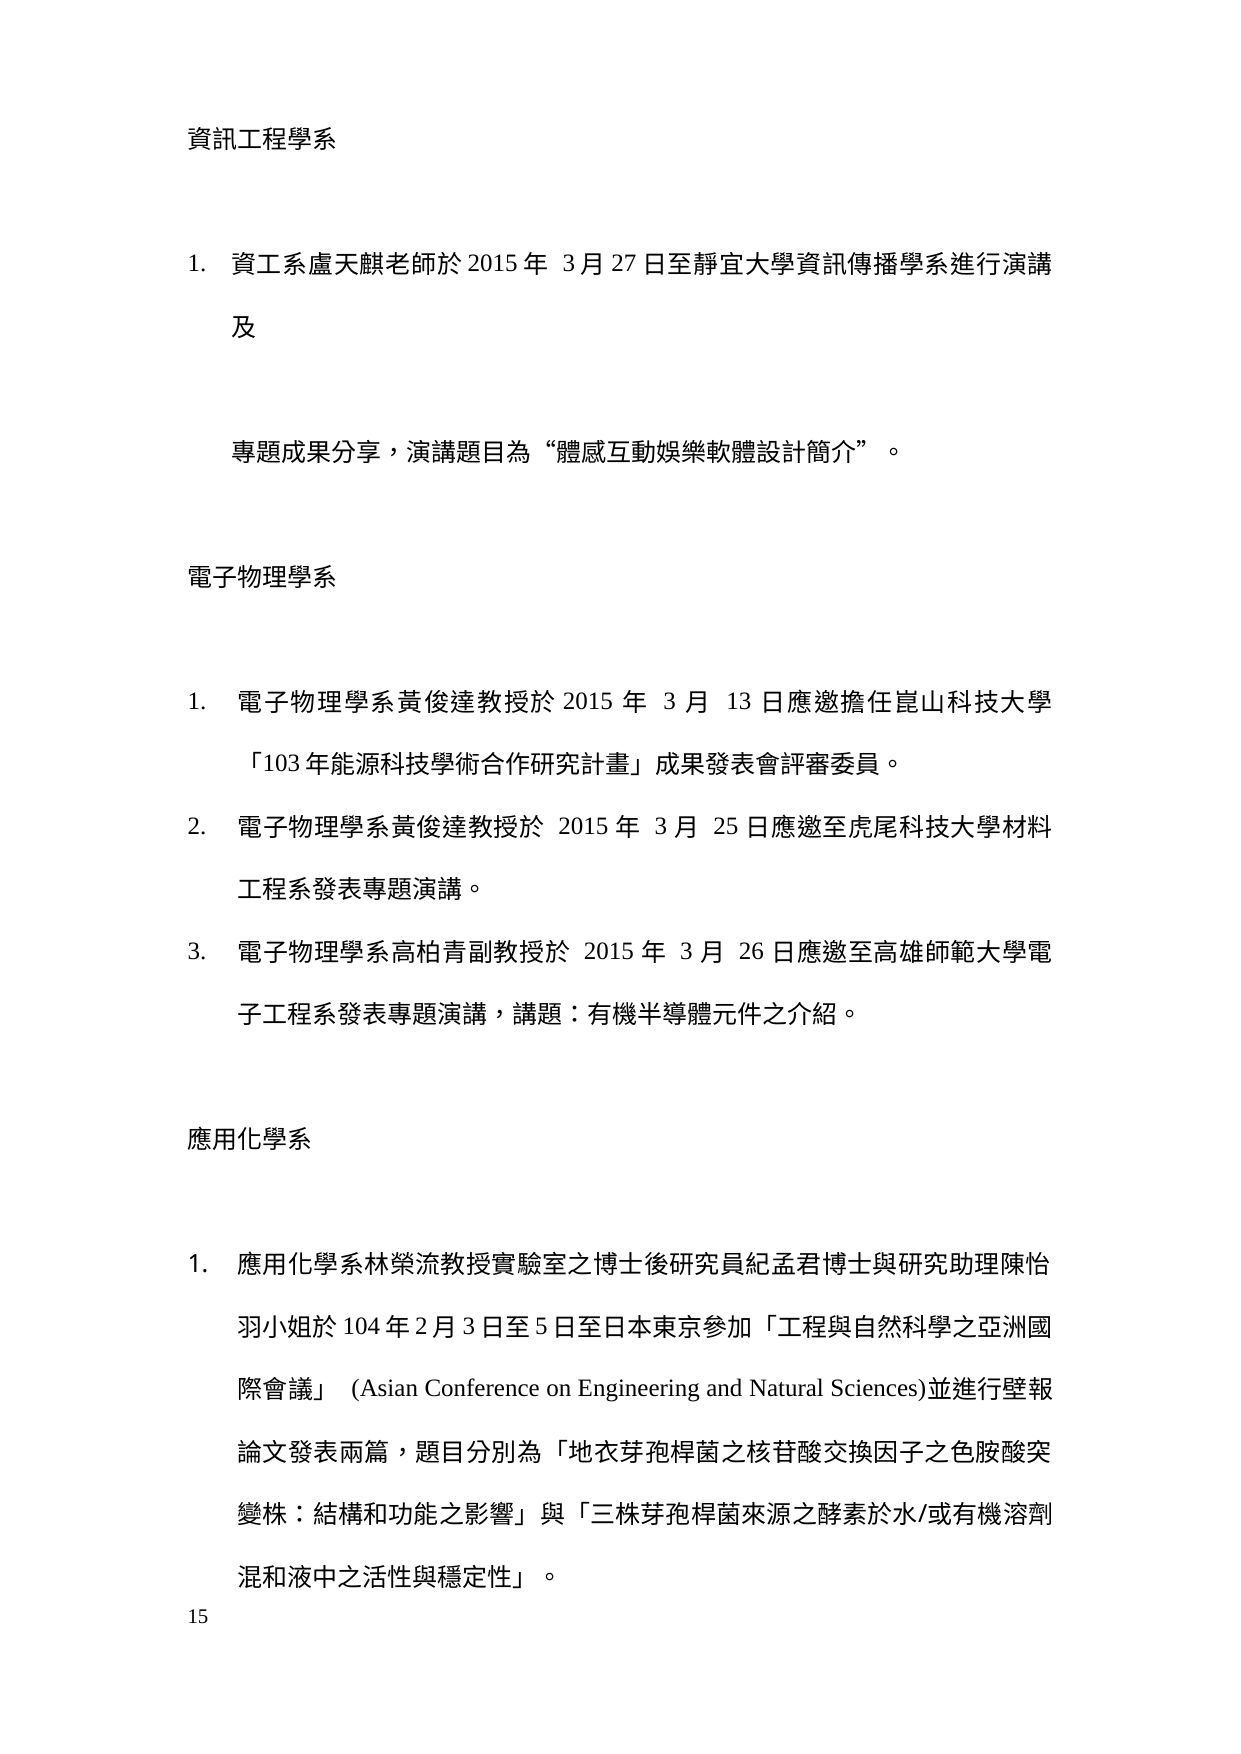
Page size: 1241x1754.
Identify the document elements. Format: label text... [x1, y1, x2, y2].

list 電子物理學系高柏青副教授於 2015 年 3 月 26 日應邀至高雄師範大學電子工程系發表專題演講，講題：有機半導體元件之介紹。 [187, 909, 1053, 1034]
list 資工系盧天麒老師於2015年 3月27日至靜宜大學資訊傳播學系進行演講及 [187, 221, 1053, 346]
list 電子物理學系黃俊達教授於2015 年 3 月 13 日應邀擔任崑山科技大學「103年能源科技學術合作研究計畫」成果發表會評審委員。 [187, 659, 1053, 784]
list 應用化學系林榮流教授實驗室之博士後研究員紀孟君博士與研究助理陳怡羽小姐於104年2月3日至5日至日本東京參加「工程與自然科學之亞洲國際會議」 (Asian Conference on Engineering and Natural Sciences)並進行壁報論文發表兩篇，題目分別為「地衣芽孢桿菌之核苷酸交換因子之色胺酸突變株：結構和功能之影響」與「三株芽孢桿菌來源之酵素於水/或有機溶劑混和液中之活性與穩定性」。 [187, 1221, 1053, 1596]
text 資訊工程學系 [187, 96, 1053, 159]
list 電子物理學系黃俊達教授於 2015 年 3 月 25 日應邀至虎尾科技大學材料工程系發表專題演講。 [187, 784, 1053, 909]
text 應用化學系 [187, 1096, 1053, 1159]
text 專題成果分享，演講題目為“體感互動娛樂軟體設計簡介”。 [231, 409, 1053, 471]
text 電子物理學系 [187, 534, 1053, 596]
